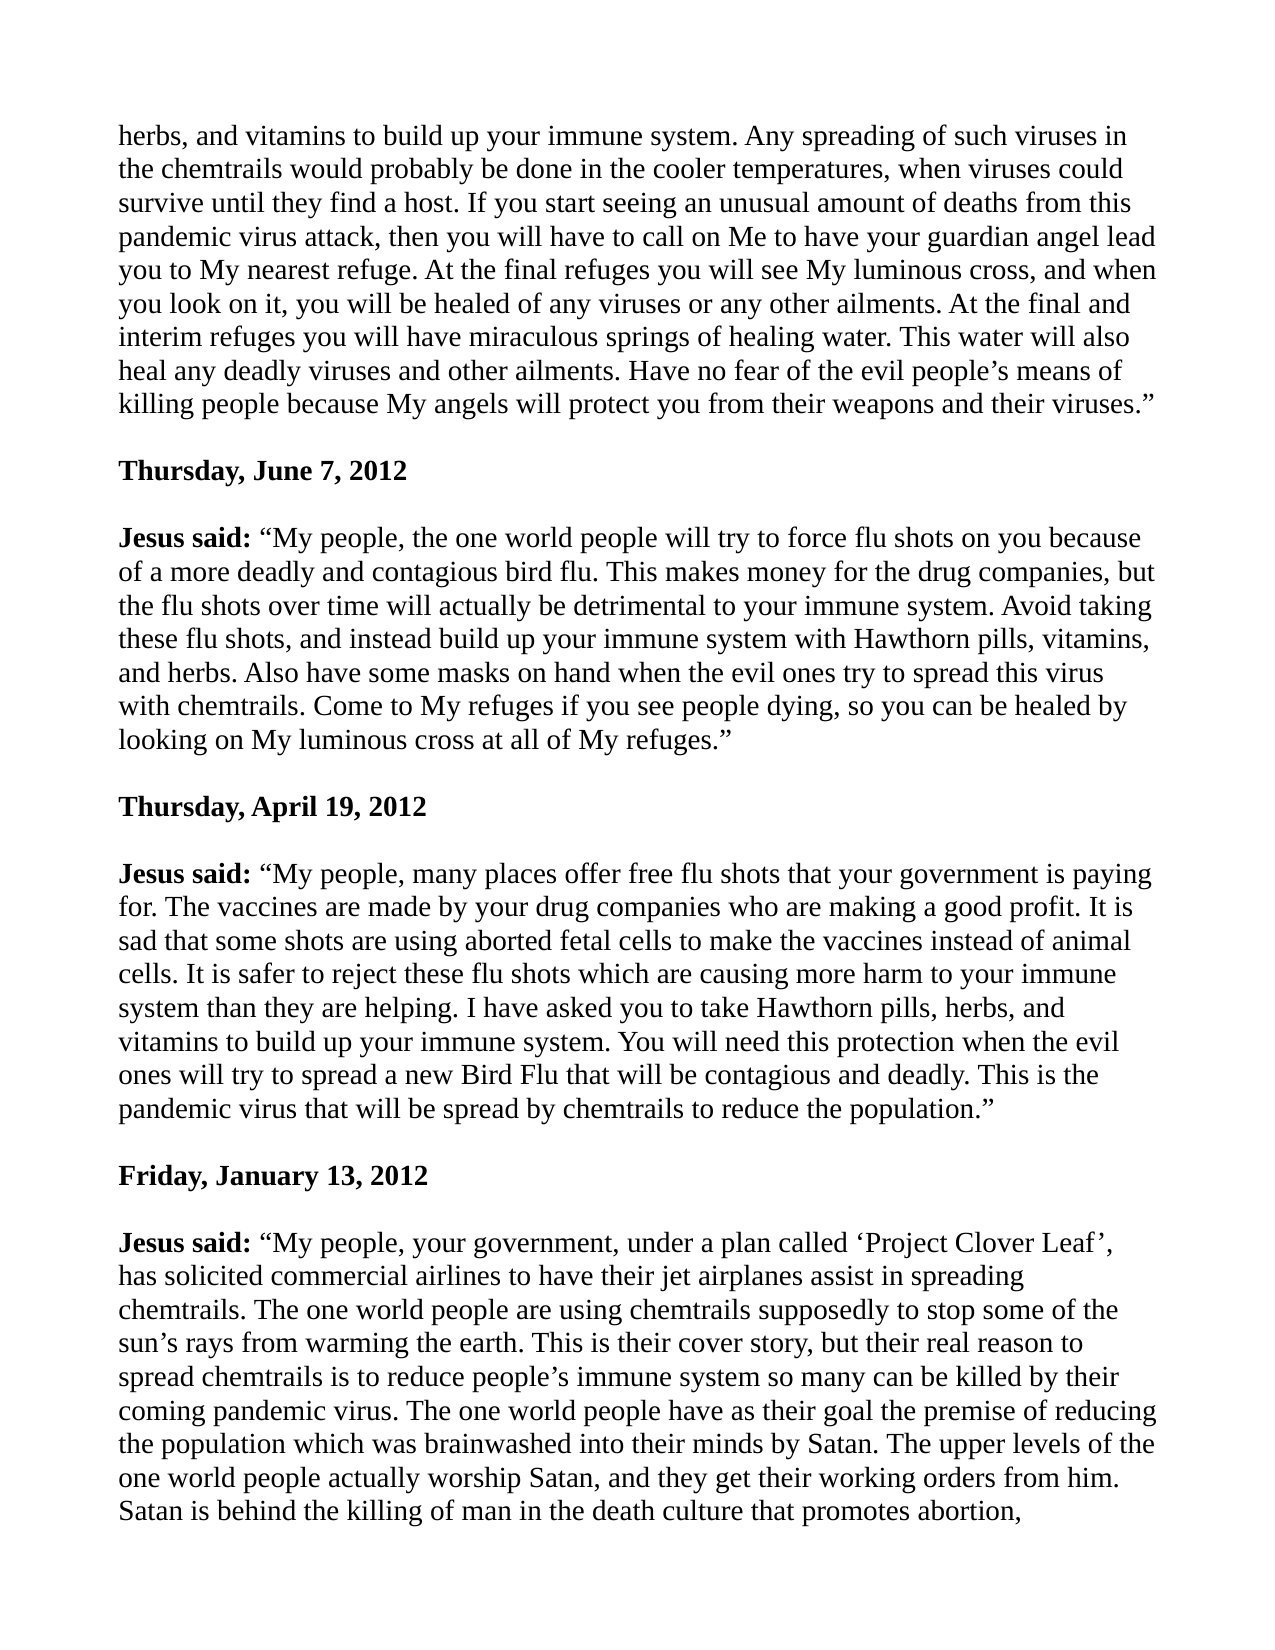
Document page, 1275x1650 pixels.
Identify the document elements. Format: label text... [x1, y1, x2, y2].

text Thursday, June 7, 2012 [118, 453, 1157, 487]
text Thursday, April 19, 2012 [118, 789, 1157, 822]
text Friday, January 13, 2012 [118, 1158, 1157, 1191]
text Jesus said: “My people, the one world people will try to force flu shots on you because of a more deadly and contagious bird flu. This makes money for the drug companies, but the flu shots over time will actually be detrimental to your immune system. Avoid taking these flu shots, and instead build up your immune system with Hawthorn pills, vitamins, and herbs. Also have some masks on hand when the evil ones try to spread this virus with chemtrails. Come to My refuges if you see people dying, so you can be healed by looking on My luminous cross at all of My refuges.” [118, 521, 1157, 755]
text herbs, and vitamins to build up your immune system. Any spreading of such viruses in the chemtrails would probably be done in the cooler temperatures, when viruses could survive until they find a host. If you start seeing an unusual amount of deaths from this pandemic virus attack, then you will have to call on Me to have your guardian angel lead you to My nearest refuge. At the final refuges you will see My luminous cross, and when you look on it, you will be healed of any viruses or any other ailments. At the final and interim refuges you will have miraculous springs of healing water. This water will also heal any deadly viruses and other ailments. Have no fear of the evil people’s means of killing people because My angels will protect you from their weapons and their viruses.” [118, 118, 1157, 420]
text Jesus said: “My people, your government, under a plan called ‘Project Clover Leaf’, has solicited commercial airlines to have their jet airplanes assist in spreading chemtrails. The one world people are using chemtrails supposedly to stop some of the sun’s rays from warming the earth. This is their cover story, but their real reason to spread chemtrails is to reduce people’s immune system so many can be killed by their coming pandemic virus. The one world people have as their goal the premise of reducing the population which was brainwashed into their minds by Satan. The upper levels of the one world people actually worship Satan, and they get their working orders from him. Satan is behind the killing of man in the death culture that promotes abortion, [118, 1225, 1157, 1527]
text Jesus said: “My people, many places offer free flu shots that your government is paying for. The vaccines are made by your drug companies who are making a good profit. It is sad that some shots are using aborted fetal cells to make the vaccines instead of animal cells. It is safer to reject these flu shots which are causing more harm to your immune system than they are helping. I have asked you to take Hawthorn pills, herbs, and vitamins to build up your immune system. You will need this protection when the evil ones will try to spread a new Bird Flu that will be contagious and deadly. This is the pandemic virus that will be spread by chemtrails to reduce the population.” [118, 856, 1157, 1124]
